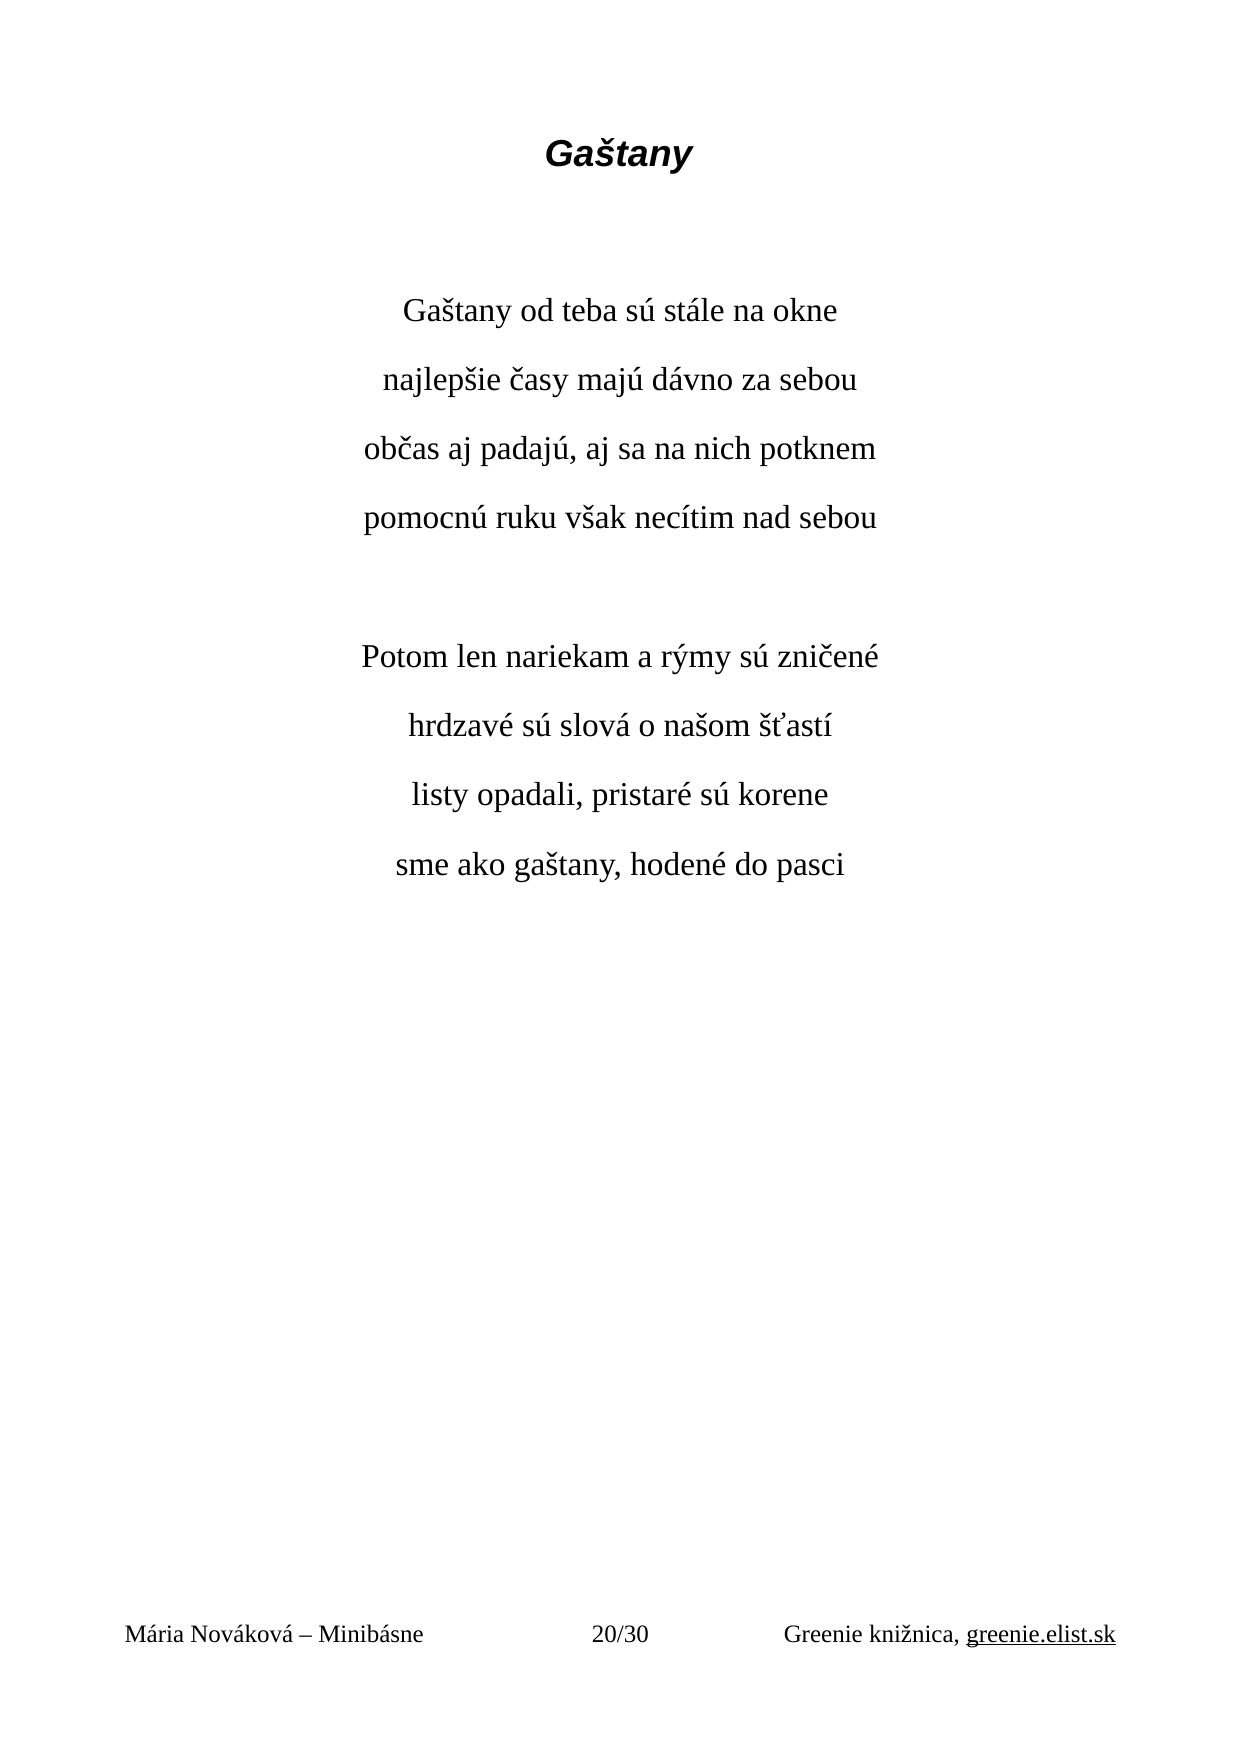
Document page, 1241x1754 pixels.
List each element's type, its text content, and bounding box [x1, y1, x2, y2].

text Gaštany od teba sú stále na okne [106, 290, 1134, 328]
text sme ako gaštany, hodené do pasci [106, 844, 1134, 882]
text listy opadali, pristaré sú korene [106, 775, 1134, 813]
text pomocnú ruku však necítim nad sebou [106, 498, 1134, 536]
text hrdzavé sú slová o našom šťastí [106, 705, 1134, 744]
text najlepšie časy majú dávno za sebou [106, 359, 1134, 397]
text občas aj padajú, aj sa na nich potknem [106, 428, 1134, 467]
subtitle Gaštany [106, 131, 1134, 174]
text Potom len nariekam a rýmy sú zničené [106, 636, 1134, 674]
